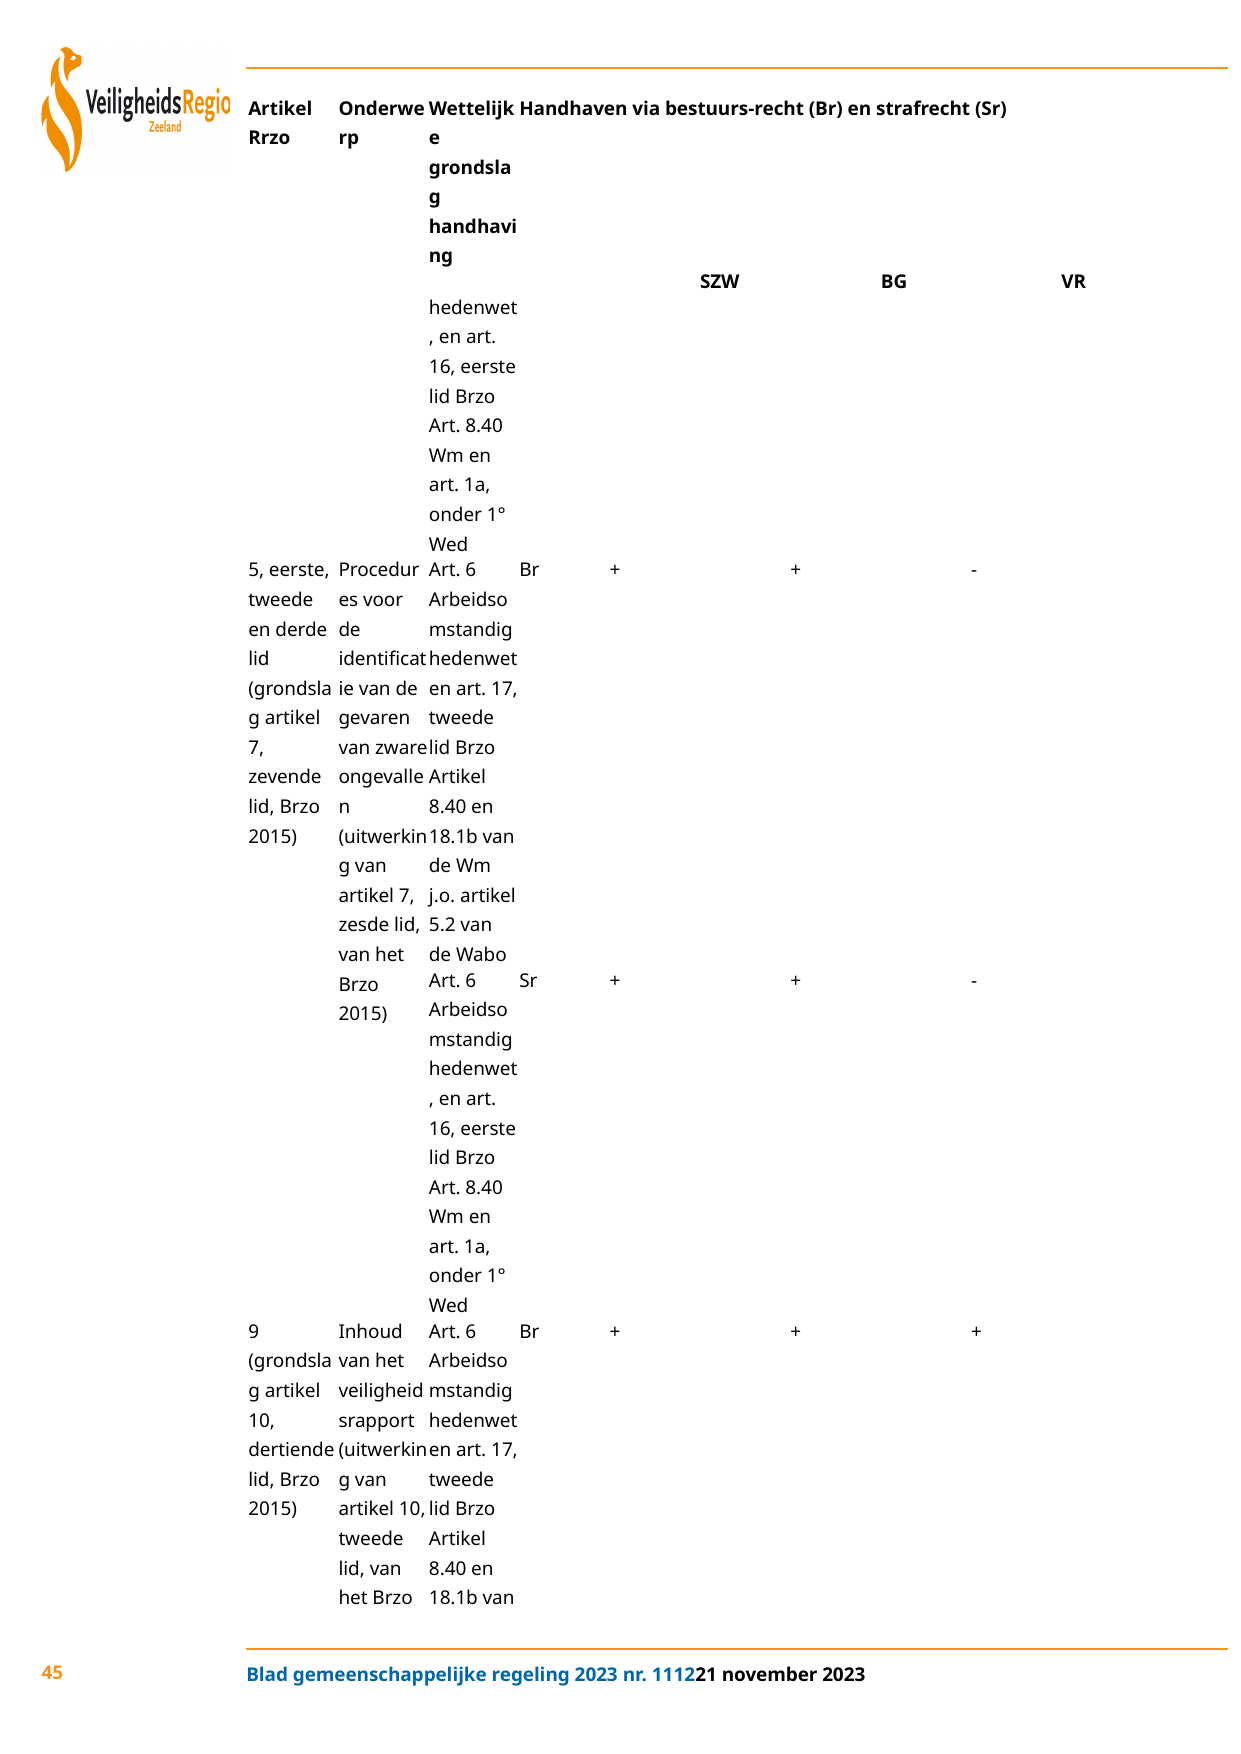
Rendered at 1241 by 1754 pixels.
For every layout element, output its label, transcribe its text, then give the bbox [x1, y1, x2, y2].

table_cell Art. 6 Arbeidsomstandighedenwet, en art. 16, eerste lid Brzo Art. 8.40 Wm en art. 1a, onder 1° Wed [429, 967, 519, 1318]
table_cell SZW [700, 269, 881, 294]
table_cell hedenwet, en art. 16, eerste lid Brzo Art. 8.40 Wm en art. 1a, onder 1° Wed [429, 294, 519, 557]
table_cell [609, 294, 790, 557]
table_cell Art. 6 Arbeidsomstandighedenwet en art. 17, tweede lid Brzo Artikel 8.40 en 18.1b van de Wm j.o. artikel 5.2 van de Wabo [429, 557, 519, 967]
table_cell + [609, 557, 790, 967]
table_cell Inhoud van het veiligheidsrapport (uitwerking van artikel 10, tweede lid, van het Brzo [338, 1318, 429, 1610]
table_cell [429, 269, 519, 294]
table_cell [248, 294, 338, 557]
table_cell [248, 269, 338, 294]
table_cell Br [519, 557, 609, 967]
table_cell [519, 269, 700, 294]
table_header Handhaven via bestuurs-recht (Br) en strafrecht (Sr) [519, 95, 1152, 268]
table_cell 5, eerste, tweede en derde lid (grondslag artikel 7, zevende lid, Brzo 2015) [248, 557, 338, 1318]
table_header Onderwerp [338, 95, 429, 268]
table_cell Sr [519, 967, 609, 1318]
table_cell BG [881, 269, 1061, 294]
table_cell + [790, 557, 971, 967]
table_cell + [971, 1318, 1152, 1610]
table_cell [519, 294, 609, 557]
table_cell [338, 294, 429, 557]
picture [41, 47, 231, 172]
table_cell - [971, 294, 1152, 557]
table_cell + [609, 1318, 790, 1610]
table_cell Procedures voor de identificatie van de gevaren van zware ongevallen (uitwerking van artikel 7, zesde lid, van het Brzo 2015) [338, 557, 429, 1318]
table_cell - [971, 557, 1152, 967]
table_header Artikel Rrzo [248, 95, 338, 268]
table_header Wettelijke grondslag handhaving [429, 95, 519, 268]
table_cell + [609, 967, 790, 1318]
table_cell Br [519, 1318, 609, 1610]
table_cell Art. 6 Arbeidsomstandighedenwet en art. 17, tweede lid Brzo Artikel 8.40 en 18.1b van [429, 1318, 519, 1610]
table_cell VR [1061, 269, 1152, 294]
table_cell [790, 294, 971, 557]
table_cell 9 (grondslag artikel 10, dertiende lid, Brzo 2015) [248, 1318, 338, 1610]
table_cell [338, 269, 429, 294]
table_cell + [790, 967, 971, 1318]
table_cell + [790, 1318, 971, 1610]
table_cell - [971, 967, 1152, 1318]
